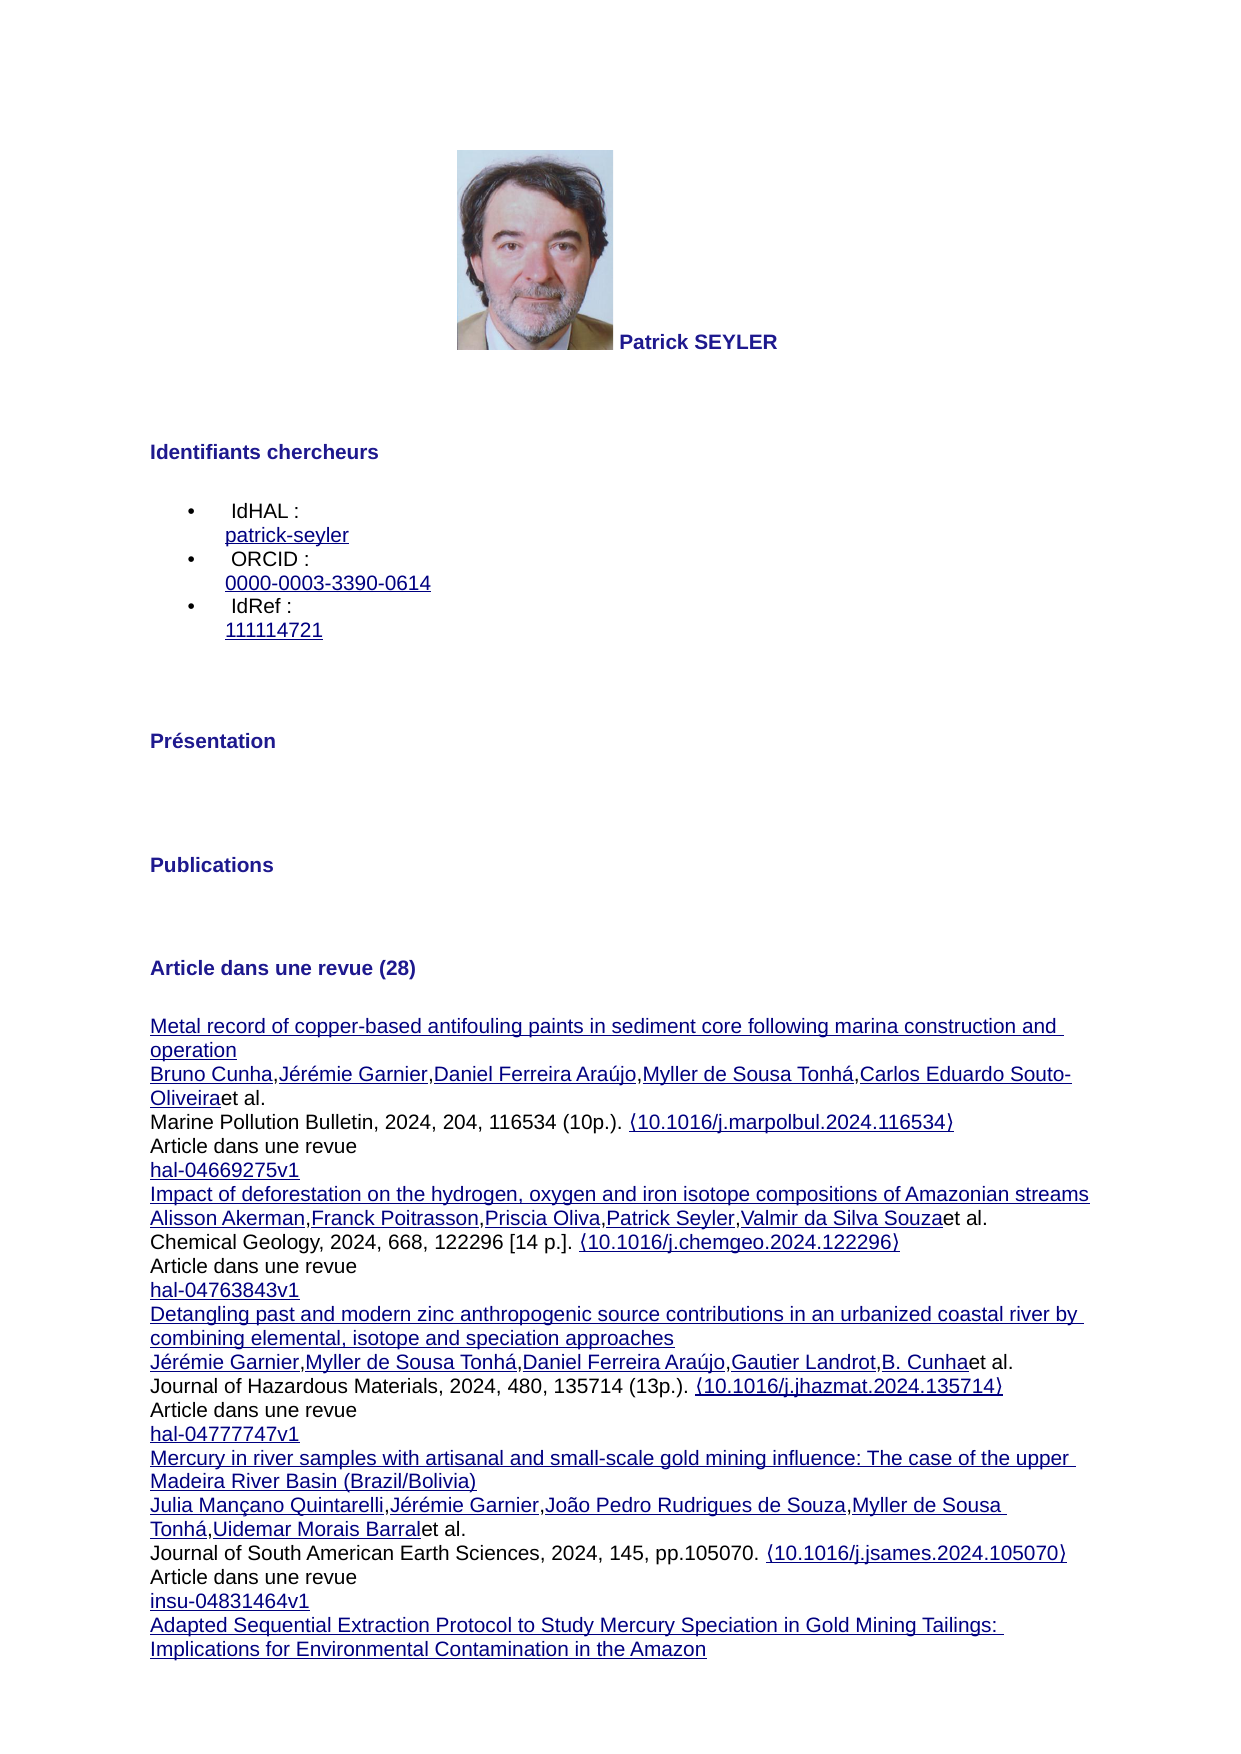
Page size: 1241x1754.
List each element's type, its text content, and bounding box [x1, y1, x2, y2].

list 0000-0003-3390-0614 [187, 570, 1090, 594]
subtitle Identifiants chercheurs [150, 440, 1090, 464]
subtitle Présentation [150, 729, 1090, 753]
subtitle Patrick SEYLER [150, 150, 1090, 354]
table_header Metal record of copper-based antifouling paints in sediment core following marina construction and operation Bruno Cunha,Jérémie Garnier,Daniel Ferreira Araújo,Myller de Sousa Tonhá,Carlos Eduardo Souto-Oliveiraet al. Marine Pollution Bulletin, 2024, 204, 116534 (10p.). ⟨10.1016/j.marpolbul.2024.116534⟩ Article dans une revue hal-04669275v1 [150, 1014, 1090, 1182]
subtitle Publications [150, 853, 1090, 877]
table_cell Adapted Sequential Extraction Protocol to Study Mercury Speciation in Gold Mining Tailings: Implications for Environmental Contamination in the Amazon [150, 1613, 1090, 1661]
table_cell Detangling past and modern zinc anthropogenic source contributions in an urbanized coastal river by combining elemental, isotope and speciation approaches Jérémie Garnier,Myller de Sousa Tonhá,Daniel Ferreira Araújo,Gautier Landrot,B. Cunhaet al. Journal of Hazardous Materials, 2024, 480, 135714 (13p.). ⟨10.1016/j.jhazmat.2024.135714⟩ Article dans une revue hal-04777747v1 [150, 1302, 1090, 1445]
picture [457, 150, 614, 350]
subtitle Article dans une revue (28) [150, 956, 1090, 980]
list ORCID : [187, 546, 1090, 570]
list patrick-seyler [187, 522, 1090, 546]
table_cell Impact of deforestation on the hydrogen, oxygen and iron isotope compositions of Amazonian streams [150, 1182, 1090, 1203]
list IdRef : [187, 594, 1090, 618]
table_cell Alisson Akerman,Franck Poitrasson,Priscia Oliva,Patrick Seyler,Valmir da Silva Souzaet al. Chemical Geology, 2024, 668, 122296 [14 p.]. ⟨10.1016/j.chemgeo.2024.122296⟩ Article dans une revue hal-04763843v1 [150, 1204, 1090, 1302]
list 111114721 [187, 618, 1090, 642]
list IdHAL : [187, 498, 1090, 522]
table_cell Mercury in river samples with artisanal and small-scale gold mining influence: The case of the upper Madeira River Basin (Brazil/Bolivia) Julia Mançano Quintarelli,Jérémie Garnier,João Pedro Rudrigues de Souza,Myller de Sousa Tonhá,Uidemar Morais Barralet al. Journal of South American Earth Sciences, 2024, 145, pp.105070. ⟨10.1016/j.jsames.2024.105070⟩ Article dans une revue insu-04831464v1 [150, 1445, 1090, 1613]
